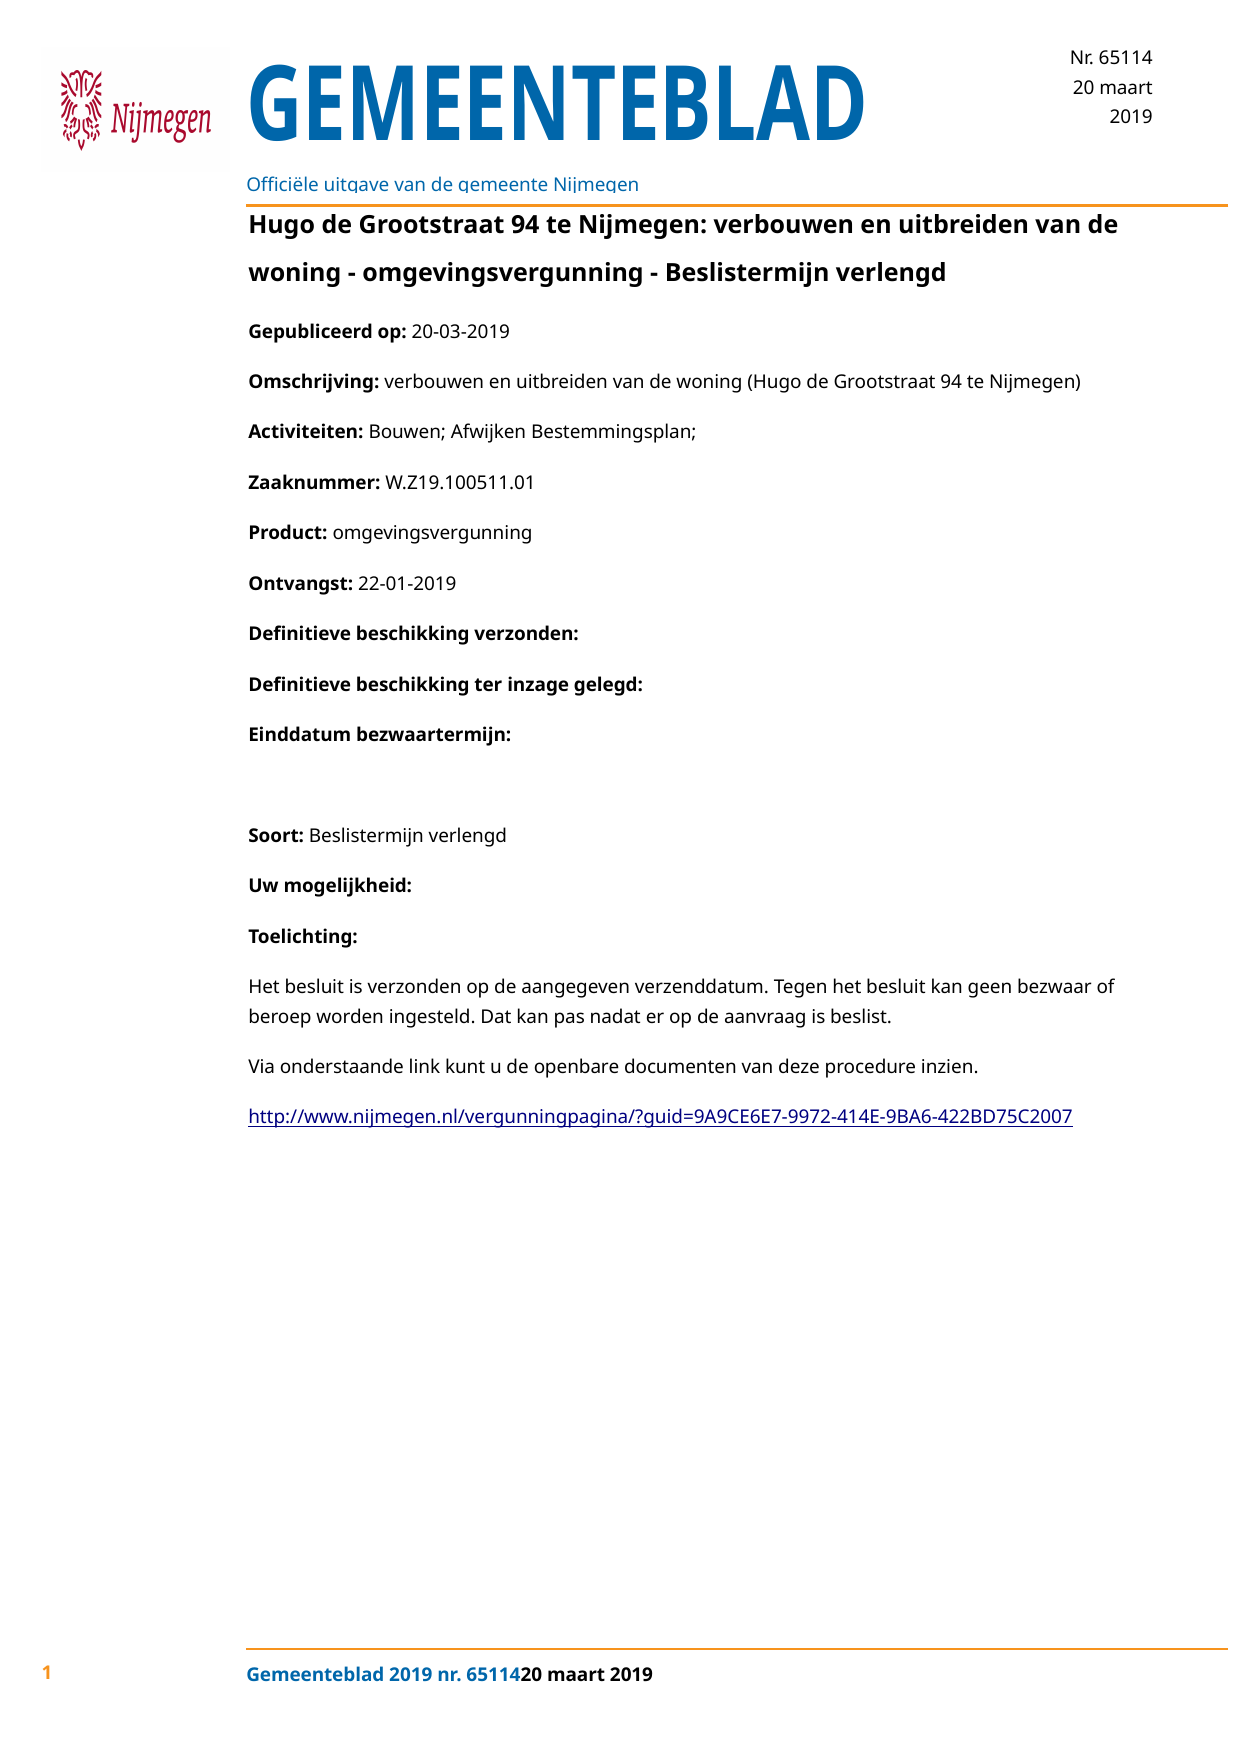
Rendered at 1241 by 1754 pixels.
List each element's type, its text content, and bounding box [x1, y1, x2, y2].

text Hugo de Grootstraat 94 te Nijmegen: verbouwen en uitbreiden van de woning - omgevingsvergunning - Beslistermijn verlengd [248, 207, 1152, 288]
text Toelichting: [248, 923, 1152, 949]
text Product: omgevingsvergunning [248, 519, 1152, 545]
text Einddatum bezwaartermijn: [248, 721, 1152, 747]
text Ontvangst: 22-01-2019 [248, 570, 1152, 596]
picture [41, 47, 231, 172]
text Definitieve beschikking ter inzage gelegd: [248, 671, 1152, 697]
text Via onderstaande link kunt u de openbare documenten van deze procedure inzien. [248, 1053, 1152, 1079]
text Uw mogelijkheid: [248, 872, 1152, 898]
text Zaaknummer: W.Z19.100511.01 [248, 469, 1152, 495]
text Definitieve beschikking verzonden: [248, 620, 1152, 646]
text Gepubliceerd op: 20-03-2019 [248, 318, 1152, 344]
text Het besluit is verzonden op de aangegeven verzenddatum. Tegen het besluit kan geen bezwaar of beroep worden ingesteld. Dat kan pas nadat er op de aanvraag is beslist. [248, 973, 1152, 1029]
text Omschrijving: verbouwen en uitbreiden van de woning (Hugo de Grootstraat 94 te Nijmegen) [248, 368, 1152, 394]
text Activiteiten: Bouwen; Afwijken Bestemmingsplan; [248, 419, 1152, 444]
text Soort: Beslistermijn verlengd [248, 822, 1152, 848]
text http://www.nijmegen.nl/vergunningpagina/?guid=9A9CE6E7-9972-414E-9BA6-422BD75C2007 [248, 1104, 1152, 1129]
